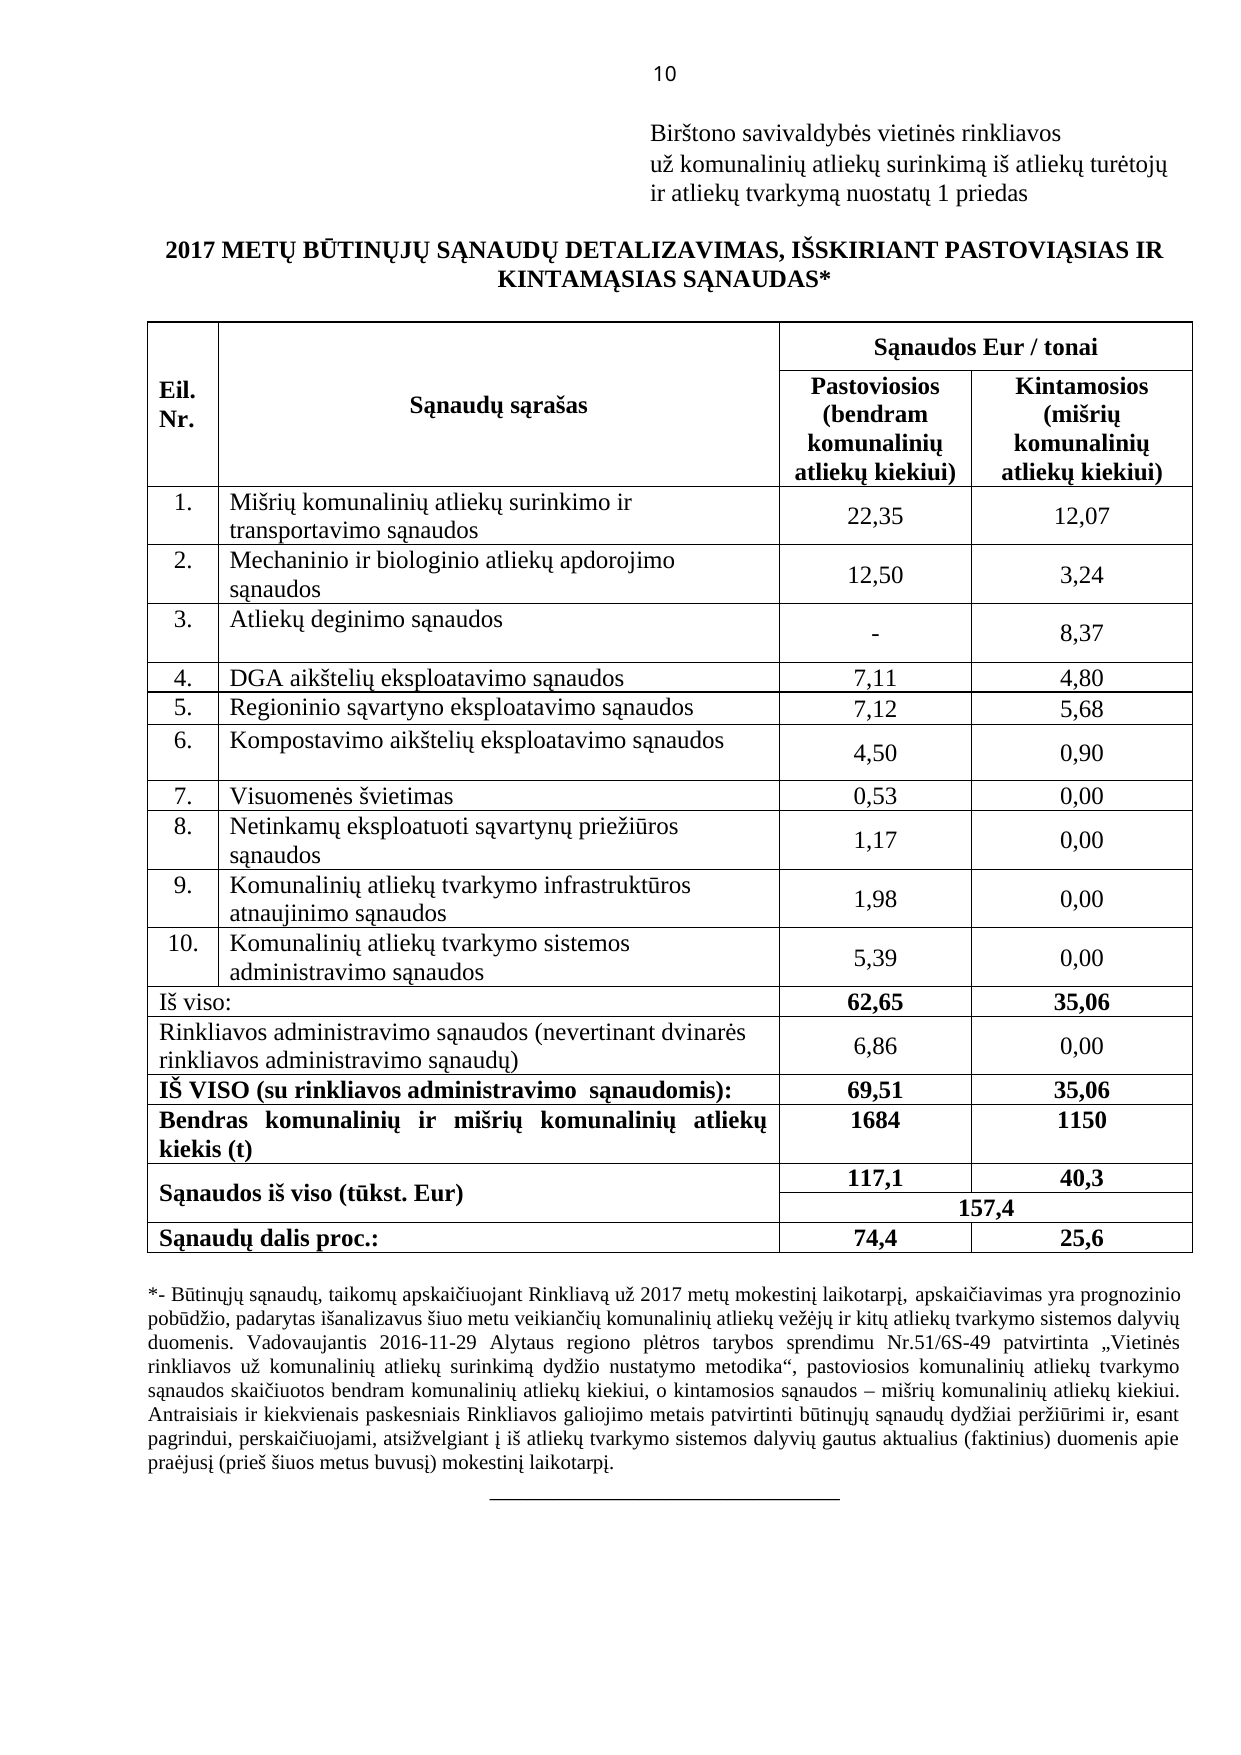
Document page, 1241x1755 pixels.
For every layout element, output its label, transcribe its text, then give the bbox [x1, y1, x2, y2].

table_cell 4,50 [780, 725, 971, 780]
table_cell Bendras komunalinių ir mišrių komunalinių atliekų kiekis (t) [148, 1105, 779, 1162]
table_cell 5,39 [780, 928, 971, 986]
table_cell 25,6 [972, 1223, 1192, 1252]
table_cell 35,06 [972, 1075, 1192, 1104]
table_cell Kintamosios (mišrių komunalinių atliekų kiekiui) [972, 371, 1192, 486]
text *- Būtinųjų sąnaudų, taikomų apskaičiuojant Rinkliavą už 2017 metų mokestinį laikotarpį, apskaičiavimas yra prognozinio pobūdžio, padarytas išanalizavus šiuo metu veikiančių komunalinių atliekų vežėjų ir kitų atliekų tvarkymo sistemos dalyvių duomenis. Vadovaujantis 2016-11-29 Alytaus regiono plėtros tarybos sprendimu Nr.51/6S-49 patvirtinta „Vietinės rinkliavos už komunalinių atliekų surinkimą dydžio nustatymo metodika“, pastoviosios komunalinių atliekų tvarkymo sąnaudos skaičiuotos bendram komunalinių atliekų kiekiui, o kintamosios sąnaudos – mišrių komunalinių atliekų kiekiui. Antraisiais ir kiekvienais paskesniais Rinkliavos galiojimo metais patvirtinti būtinųjų sąnaudų dydžiai peržiūrimi ir, esant pagrindui, perskaičiuojami, atsižvelgiant į iš atliekų tvarkymo sistemos dalyvių gautus aktualius (faktinius) duomenis apie praėjusį (prieš šiuos metus buvusį) mokestinį laikotarpį. [148, 1282, 1181, 1474]
table_cell DGA aikštelių eksploatavimo sąnaudos [219, 663, 779, 691]
table_cell 6,86 [780, 1017, 971, 1074]
table_cell 10. [148, 928, 218, 986]
text 2017 METŲ BŪTINŲJŲ SĄNAUDŲ DETALIZAVIMAS, IŠSKIRIANT PASTOVIĄSIAS IR KINTAMĄSIAS SĄNAUDAS* [148, 235, 1181, 293]
table_cell Komunalinių atliekų tvarkymo sistemos administravimo sąnaudos [219, 928, 779, 986]
table_cell Mišrių komunalinių atliekų surinkimo ir transportavimo sąnaudos [219, 487, 779, 544]
table_cell 9. [148, 870, 218, 927]
table_cell 0,00 [972, 811, 1192, 869]
table_cell 7,12 [780, 693, 971, 724]
table_cell Sąnaudų dalis proc.: [148, 1223, 779, 1252]
table_cell 74,4 [780, 1223, 971, 1252]
table_cell 6. [148, 725, 218, 780]
text už komunalinių atliekų surinkimą iš atliekų turėtojų [650, 149, 1181, 178]
table_cell 35,06 [972, 987, 1192, 1016]
table_cell 3,24 [972, 545, 1192, 603]
table_cell 5,68 [972, 693, 1192, 724]
table_cell 1. [148, 487, 218, 544]
table_cell 69,51 [780, 1075, 971, 1104]
table_cell 0,00 [972, 928, 1192, 986]
table_cell Iš viso: [148, 987, 779, 1016]
table_cell 4. [148, 663, 218, 691]
table_cell 8. [148, 811, 218, 869]
table_cell IŠ VISO (su rinkliavos administravimo sąnaudomis): [148, 1075, 779, 1104]
table_cell 0,90 [972, 725, 1192, 780]
table_cell 117,1 [780, 1164, 971, 1192]
table_cell Atliekų deginimo sąnaudos [219, 604, 779, 662]
table_cell 12,50 [780, 545, 971, 603]
table_cell 1,17 [780, 811, 971, 869]
table_cell Netinkamų eksploatuoti sąvartynų priežiūros sąnaudos [219, 811, 779, 869]
table_cell 7,11 [780, 663, 971, 691]
text ir atliekų tvarkymą nuostatų 1 priedas [650, 178, 1181, 206]
table_header Sąnaudos Eur / tonai [780, 323, 1192, 370]
table_cell 40,3 [972, 1164, 1192, 1192]
table_cell 0,53 [780, 781, 971, 810]
table_cell 0,00 [972, 870, 1192, 927]
table_cell Mechaninio ir biologinio atliekų apdorojimo sąnaudos [219, 545, 779, 603]
table_cell 8,37 [972, 604, 1192, 662]
table_cell 12,07 [972, 487, 1192, 544]
table_cell 157,4 [780, 1193, 1192, 1222]
table_cell Sąnaudos iš viso (tūkst. Eur) [148, 1164, 779, 1222]
table_header Sąnaudų sąrašas [219, 323, 779, 486]
table_cell - [780, 604, 971, 662]
text Birštono savivaldybės vietinės rinkliavos [650, 118, 1181, 147]
table_header Eil.Nr. [148, 323, 218, 486]
table_cell Rinkliavos administravimo sąnaudos (nevertinant dvinarės rinkliavos administravimo sąnaudų) [148, 1017, 779, 1074]
table_cell 5. [148, 693, 218, 724]
table_cell Visuomenės švietimas [219, 781, 779, 810]
table_cell Pastoviosios (bendram komunalinių atliekų kiekiui) [780, 371, 971, 486]
table_cell Kompostavimo aikštelių eksploatavimo sąnaudos [219, 725, 779, 780]
table_cell 1,98 [780, 870, 971, 927]
table_cell 22,35 [780, 487, 971, 544]
table_cell 2. [148, 545, 218, 603]
table_cell Regioninio sąvartyno eksploatavimo sąnaudos [219, 693, 779, 724]
text ____________________________ [148, 1474, 1181, 1503]
table_cell Komunalinių atliekų tvarkymo infrastruktūros atnaujinimo sąnaudos [219, 870, 779, 927]
table_cell 62,65 [780, 987, 971, 1016]
table_cell 4,80 [972, 663, 1192, 691]
table_cell 1150 [972, 1105, 1192, 1162]
table_cell 1684 [780, 1105, 971, 1162]
table_cell 0,00 [972, 1017, 1192, 1074]
table_cell 3. [148, 604, 218, 662]
table_cell 0,00 [972, 781, 1192, 810]
table_cell 7. [148, 781, 218, 810]
